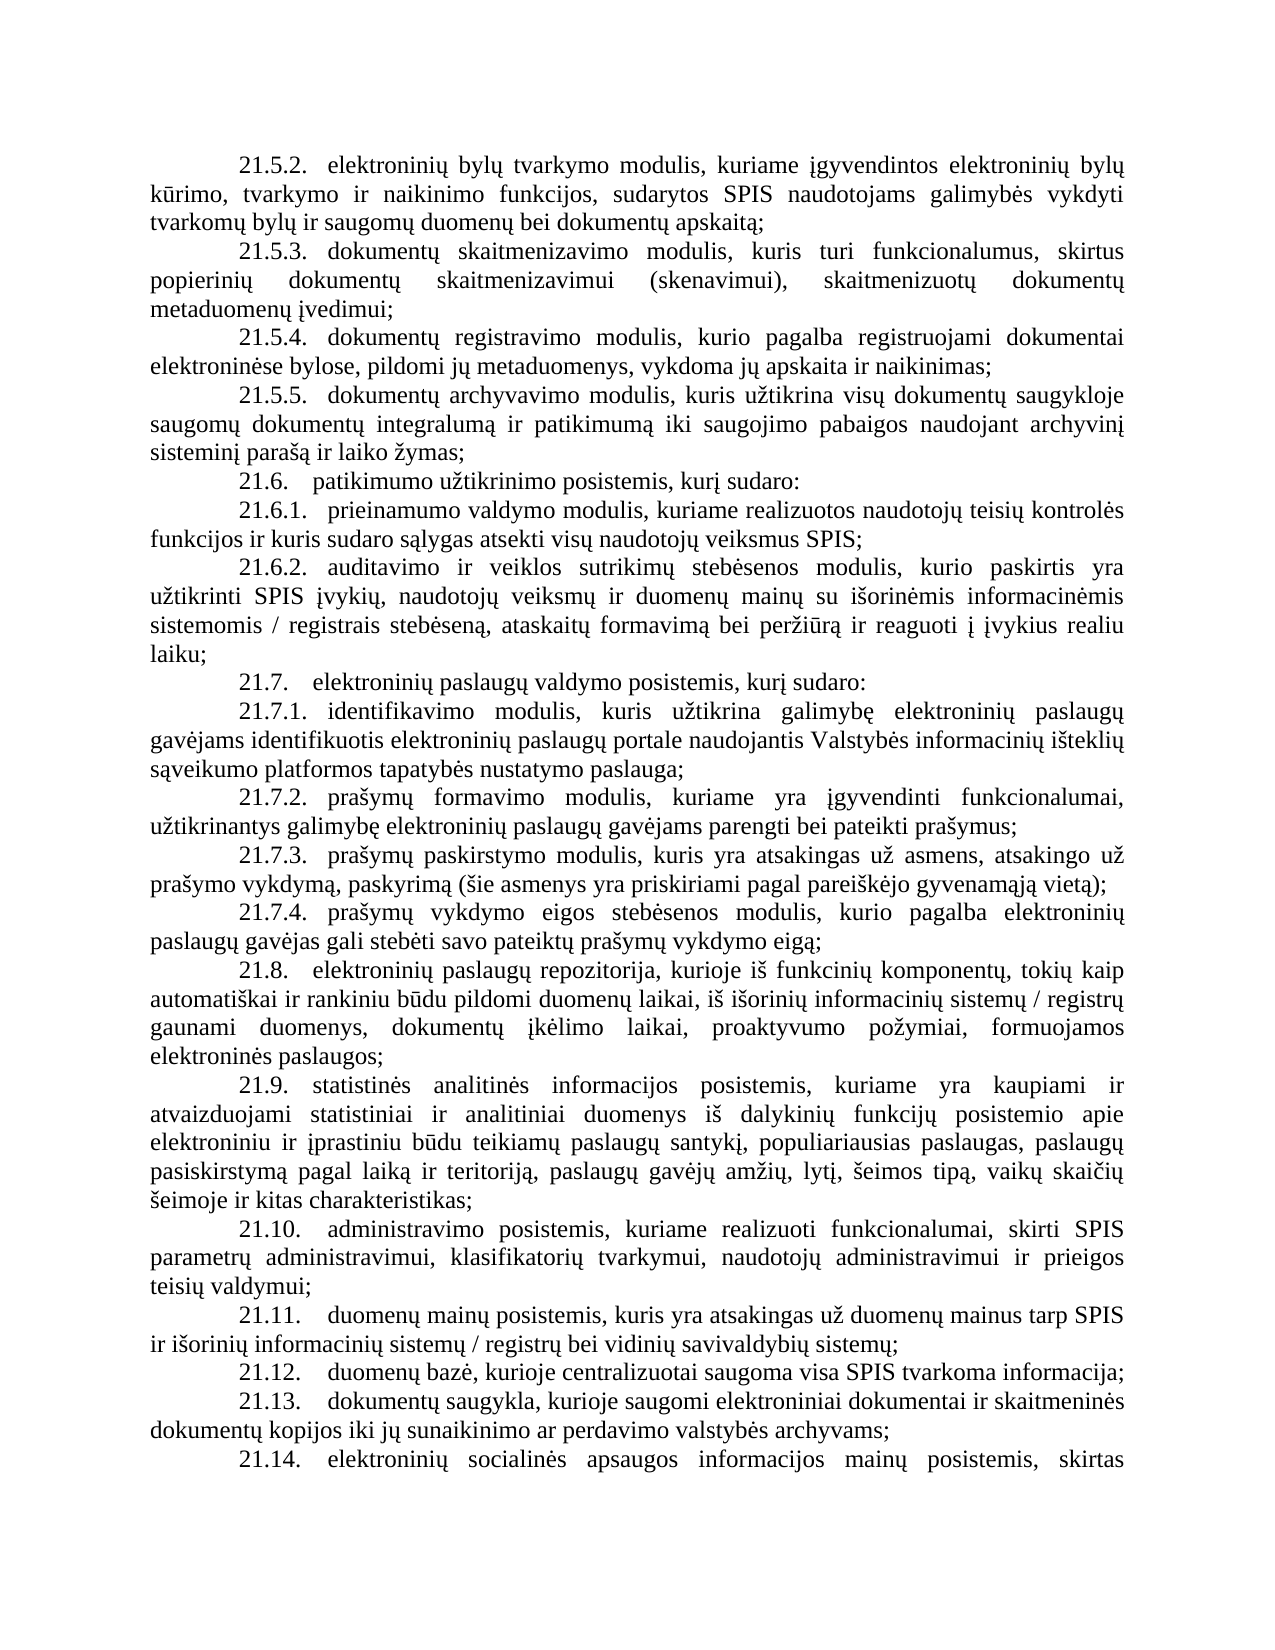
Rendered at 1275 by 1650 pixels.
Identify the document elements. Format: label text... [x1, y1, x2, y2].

text 21.12. duomenų bazė, kurioje centralizuotai saugoma visa SPIS tvarkoma informacija; [150, 1357, 1125, 1386]
text 21.7. elektroninių paslaugų valdymo posistemis, kurį sudaro: [150, 667, 1125, 696]
text 21.14. elektroninių socialinės apsaugos informacijos mainų posistemis, skirtas [150, 1444, 1125, 1472]
text 21.8. elektroninių paslaugų repozitorija, kurioje iš funkcinių komponentų, tokių kaip automatiškai ir rankiniu būdu pildomi duomenų laikai, iš išorinių informacinių sistemų / registrų gaunami duomenys, dokumentų įkėlimo laikai, proaktyvumo požymiai, formuojamos elektroninės paslaugos; [150, 955, 1125, 1070]
text 21.5.2. elektroninių bylų tvarkymo modulis, kuriame įgyvendintos elektroninių bylų kūrimo, tvarkymo ir naikinimo funkcijos, sudarytos SPIS naudotojams galimybės vykdyti tvarkomų bylų ir saugomų duomenų bei dokumentų apskaitą; [150, 150, 1125, 236]
text 21.5.4. dokumentų registravimo modulis, kurio pagalba registruojami dokumentai elektroninėse bylose, pildomi jų metaduomenys, vykdoma jų apskaita ir naikinimas; [150, 322, 1125, 380]
text 21.10. administravimo posistemis, kuriame realizuoti funkcionalumai, skirti SPIS parametrų administravimui, klasifikatorių tvarkymui, naudotojų administravimui ir prieigos teisių valdymui; [150, 1214, 1125, 1300]
text 21.9. statistinės analitinės informacijos posistemis, kuriame yra kaupiami ir atvaizduojami statistiniai ir analitiniai duomenys iš dalykinių funkcijų posistemio apie elektroniniu ir įprastiniu būdu teikiamų paslaugų santykį, populiariausias paslaugas, paslaugų pasiskirstymą pagal laiką ir teritoriją, paslaugų gavėjų amžių, lytį, šeimos tipą, vaikų skaičių šeimoje ir kitas charakteristikas; [150, 1070, 1125, 1214]
text 21.13. dokumentų saugykla, kurioje saugomi elektroniniai dokumentai ir skaitmeninės dokumentų kopijos iki jų sunaikinimo ar perdavimo valstybės archyvams; [150, 1386, 1125, 1444]
text 21.6.1. prieinamumo valdymo modulis, kuriame realizuotos naudotojų teisių kontrolės funkcijos ir kuris sudaro sąlygas atsekti visų naudotojų veiksmus SPIS; [150, 495, 1125, 552]
text 21.7.1. identifikavimo modulis, kuris užtikrina galimybę elektroninių paslaugų gavėjams identifikuotis elektroninių paslaugų portale naudojantis Valstybės informacinių išteklių sąveikumo platformos tapatybės nustatymo paslauga; [150, 696, 1125, 782]
text 21.6.2. auditavimo ir veiklos sutrikimų stebėsenos modulis, kurio paskirtis yra užtikrinti SPIS įvykių, naudotojų veiksmų ir duomenų mainų su išorinėmis informacinėmis sistemomis / registrais stebėseną, ataskaitų formavimą bei peržiūrą ir reaguoti į įvykius realiu laiku; [150, 552, 1125, 667]
text 21.11. duomenų mainų posistemis, kuris yra atsakingas už duomenų mainus tarp SPIS ir išorinių informacinių sistemų / registrų bei vidinių savivaldybių sistemų; [150, 1300, 1125, 1357]
text 21.5.3. dokumentų skaitmenizavimo modulis, kuris turi funkcionalumus, skirtus popierinių dokumentų skaitmenizavimui (skenavimui), skaitmenizuotų dokumentų metaduomenų įvedimui; [150, 236, 1125, 322]
text 21.7.3. prašymų paskirstymo modulis, kuris yra atsakingas už asmens, atsakingo už prašymo vykdymą, paskyrimą (šie asmenys yra priskiriami pagal pareiškėjo gyvenamąją vietą); [150, 840, 1125, 897]
text 21.5.5. dokumentų archyvavimo modulis, kuris užtikrina visų dokumentų saugykloje saugomų dokumentų integralumą ir patikimumą iki saugojimo pabaigos naudojant archyvinį sisteminį parašą ir laiko žymas; [150, 380, 1125, 466]
text 21.6. patikimumo užtikrinimo posistemis, kurį sudaro: [150, 466, 1125, 495]
text 21.7.4. prašymų vykdymo eigos stebėsenos modulis, kurio pagalba elektroninių paslaugų gavėjas gali stebėti savo pateiktų prašymų vykdymo eigą; [150, 897, 1125, 955]
text 21.7.2. prašymų formavimo modulis, kuriame yra įgyvendinti funkcionalumai, užtikrinantys galimybę elektroninių paslaugų gavėjams parengti bei pateikti prašymus; [150, 782, 1125, 840]
